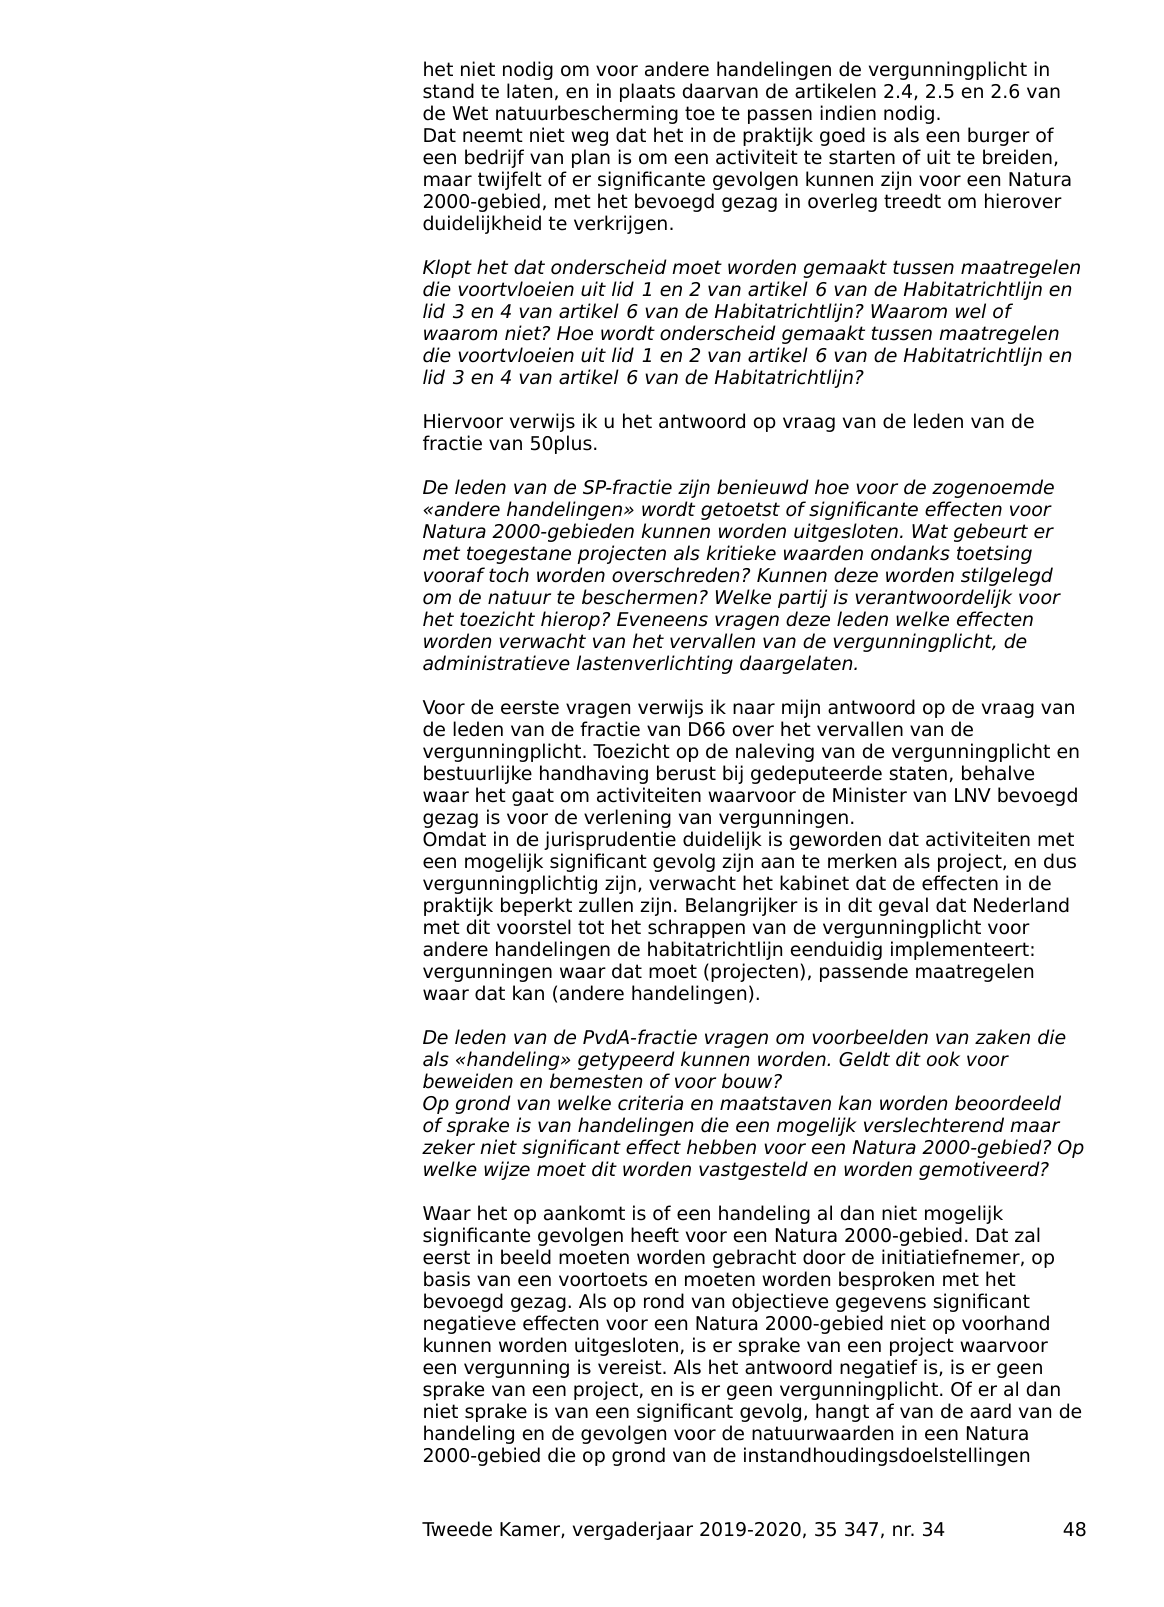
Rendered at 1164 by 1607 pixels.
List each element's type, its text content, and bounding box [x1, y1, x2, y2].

text Op grond van welke criteria en maatstaven kan worden beoordeeld of sprake is van handelingen die een mogelijk verslechterend maar zeker niet significant effect hebben voor een Natura 2000-gebied? Op welke wijze moet dit worden vastgesteld en worden gemotiveerd? [422, 1093, 1087, 1181]
text Dat neemt niet weg dat het in de praktijk goed is als een burger of een bedrijf van plan is om een activiteit te starten of uit te breiden, maar twijfelt of er significante gevolgen kunnen zijn voor een Natura 2000-gebied, met het bevoegd gezag in overleg treedt om hierover duidelijkheid te verkrijgen. [422, 125, 1087, 235]
text De leden van de PvdA-fractie vragen om voorbeelden van zaken die als «handeling» getypeerd kunnen worden. Geldt dit ook voor beweiden en bemesten of voor bouw? [422, 1027, 1087, 1093]
text De leden van de SP-fractie zijn benieuwd hoe voor de zogenoemde «andere handelingen» wordt getoetst of significante effecten voor Natura 2000-gebieden kunnen worden uitgesloten. Wat gebeurt er met toegestane projecten als kritieke waarden ondanks toetsing vooraf toch worden overschreden? Kunnen deze worden stilgelegd om de natuur te beschermen? Welke partij is verantwoordelijk voor het toezicht hierop? Eveneens vragen deze leden welke effecten worden verwacht van het vervallen van de vergunningplicht, de administratieve lastenverlichting daargelaten. [422, 477, 1087, 675]
text Klopt het dat onderscheid moet worden gemaakt tussen maatregelen die voortvloeien uit lid 1 en 2 van artikel 6 van de Habitatrichtlijn en lid 3 en 4 van artikel 6 van de Habitatrichtlijn? Waarom wel of waarom niet? Hoe wordt onderscheid gemaakt tussen maatregelen die voortvloeien uit lid 1 en 2 van artikel 6 van de Habitatrichtlijn en lid 3 en 4 van artikel 6 van de Habitatrichtlijn? [422, 257, 1087, 389]
text Waar het op aankomt is of een handeling al dan niet mogelijk significante gevolgen heeft voor een Natura 2000-gebied. Dat zal eerst in beeld moeten worden gebracht door de initiatiefnemer, op basis van een voortoets en moeten worden besproken met het bevoegd gezag. Als op rond van objectieve gegevens significant negatieve effecten voor een Natura 2000-gebied niet op voorhand kunnen worden uitgesloten, is er sprake van een project waarvoor een vergunning is vereist. Als het antwoord negatief is, is er geen sprake van een project, en is er geen vergunningplicht. Of er al dan niet sprake is van een significant gevolg, hangt af van de aard van de handeling en de gevolgen voor de natuurwaarden in een Natura 2000-gebied die op grond van de instandhoudingsdoelstellingen [422, 1203, 1087, 1467]
text Hiervoor verwijs ik u het antwoord op vraag van de leden van de fractie van 50plus. [422, 411, 1087, 455]
text Voor de eerste vragen verwijs ik naar mijn antwoord op de vraag van de leden van de fractie van D66 over het vervallen van de vergunningplicht. Toezicht op de naleving van de vergunningplicht en bestuurlijke handhaving berust bij gedeputeerde staten, behalve waar het gaat om activiteiten waarvoor de Minister van LNV bevoegd gezag is voor de verlening van vergunningen. [422, 697, 1087, 829]
text Omdat in de jurisprudentie duidelijk is geworden dat activiteiten met een mogelijk significant gevolg zijn aan te merken als project, en dus vergunningplichtig zijn, verwacht het kabinet dat de effecten in de praktijk beperkt zullen zijn. Belangrijker is in dit geval dat Nederland met dit voorstel tot het schrappen van de vergunningplicht voor andere handelingen de habitatrichtlijn eenduidig implementeert: vergunningen waar dat moet (projecten), passende maatregelen waar dat kan (andere handelingen). [422, 829, 1087, 1005]
text het niet nodig om voor andere handelingen de vergunningplicht in stand te laten, en in plaats daarvan de artikelen 2.4, 2.5 en 2.6 van de Wet natuurbescherming toe te passen indien nodig. [422, 59, 1087, 125]
